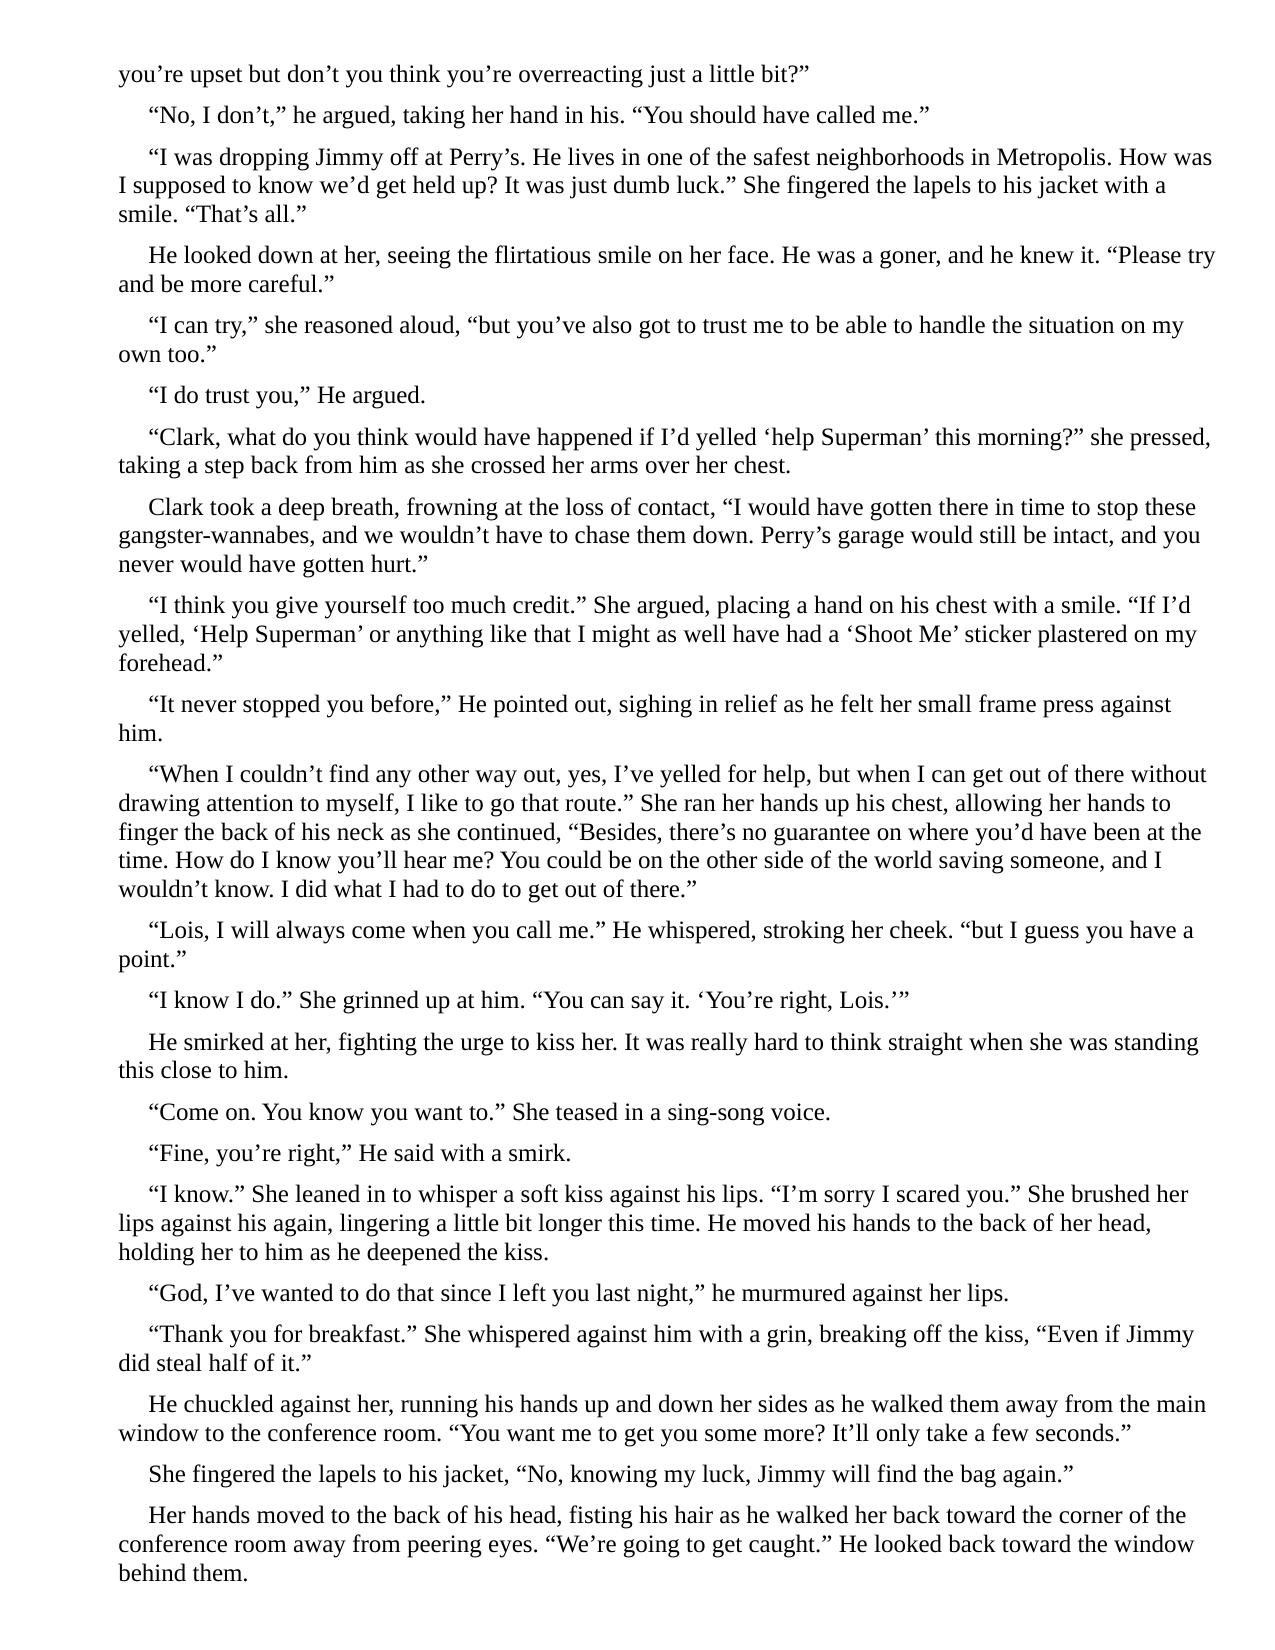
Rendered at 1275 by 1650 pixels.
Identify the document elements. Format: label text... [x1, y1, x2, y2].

text “It never stopped you before,” He pointed out, sighing in relief as he felt her small frame press against him. [118, 689, 1216, 747]
text Clark took a deep breath, frowning at the loss of contact, “I would have gotten there in time to stop these gangster-wannabes, and we wouldn’t have to chase them down. Perry’s garage would still be intact, and you never would have gotten hurt.” [118, 492, 1216, 578]
text “I know I do.” She grinned up at him. “You can say it. ‘You’re right, Lois.’” [118, 985, 1216, 1014]
text He chuckled against her, running his hands up and down her sides as he walked them away from the main window to the conference room. “You want me to get you some more? It’ll only take a few seconds.” [118, 1389, 1216, 1447]
text “Fine, you’re right,” He said with a smirk. [118, 1138, 1216, 1167]
text “I know.” She leaned in to whisper a soft kiss against his lips. “I’m sorry I scared you.” She brushed her lips against his again, lingering a little bit longer this time. He moved his hands to the back of her head, holding her to him as he deepened the kiss. [118, 1179, 1216, 1265]
text “Thank you for breakfast.” She whispered against him with a grin, breaking off the kiss, “Even if Jimmy did steal half of it.” [118, 1319, 1216, 1377]
text “I do trust you,” He argued. [118, 380, 1216, 409]
text He looked down at her, seeing the flirtatious smile on her face. He was a goner, and he knew it. “Please try and be more careful.” [118, 240, 1216, 298]
text “No, I don’t,” he argued, taking her hand in his. “You should have called me.” [118, 100, 1216, 129]
text She fingered the lapels to his jacket, “No, knowing my luck, Jimmy will find the bag again.” [118, 1459, 1216, 1488]
text you’re upset but don’t you think you’re overreacting just a little bit?” [118, 59, 1216, 88]
text “Lois, I will always come when you call me.” He whispered, stroking her cheek. “but I guess you have a point.” [118, 915, 1216, 973]
text “Clark, what do you think would have happened if I’d yelled ‘help Superman’ this morning?” she pressed, taking a step back from him as she crossed her arms over her chest. [118, 422, 1216, 479]
text “I can try,” she reasoned aloud, “but you’ve also got to trust me to be able to handle the situation on my own too.” [118, 310, 1216, 368]
text He smirked at her, fighting the urge to kiss her. It was really hard to think straight when she was standing this close to him. [118, 1027, 1216, 1084]
text “When I couldn’t find any other way out, yes, I’ve yelled for help, but when I can get out of there without drawing attention to myself, I like to go that route.” She ran her hands up his chest, allowing her hands to finger the back of his neck as she continued, “Besides, there’s no guarantee on where you’d have been at the time. How do I know you’ll hear me? You could be on the other side of the world saving someone, and I wouldn’t know. I did what I had to do to get out of there.” [118, 759, 1216, 903]
text “God, I’ve wanted to do that since I left you last night,” he murmured against her lips. [118, 1278, 1216, 1307]
text “I was dropping Jimmy off at Perry’s. He lives in one of the safest neighborhoods in Metropolis. How was I supposed to know we’d get held up? It was just dumb luck.” She fingered the lapels to his jacket with a smile. “That’s all.” [118, 142, 1216, 228]
text “I think you give yourself too much credit.” She argued, placing a hand on his chest with a smile. “If I’d yelled, ‘Help Superman’ or anything like that I might as well have had a ‘Shoot Me’ sticker plastered on my forehead.” [118, 590, 1216, 677]
text “Come on. You know you want to.” She teased in a sing-song voice. [118, 1097, 1216, 1125]
text Her hands moved to the back of his head, fisting his hair as he walked her back toward the corner of the conference room away from peering eyes. “We’re going to get caught.” He looked back toward the window behind them. [118, 1500, 1216, 1587]
